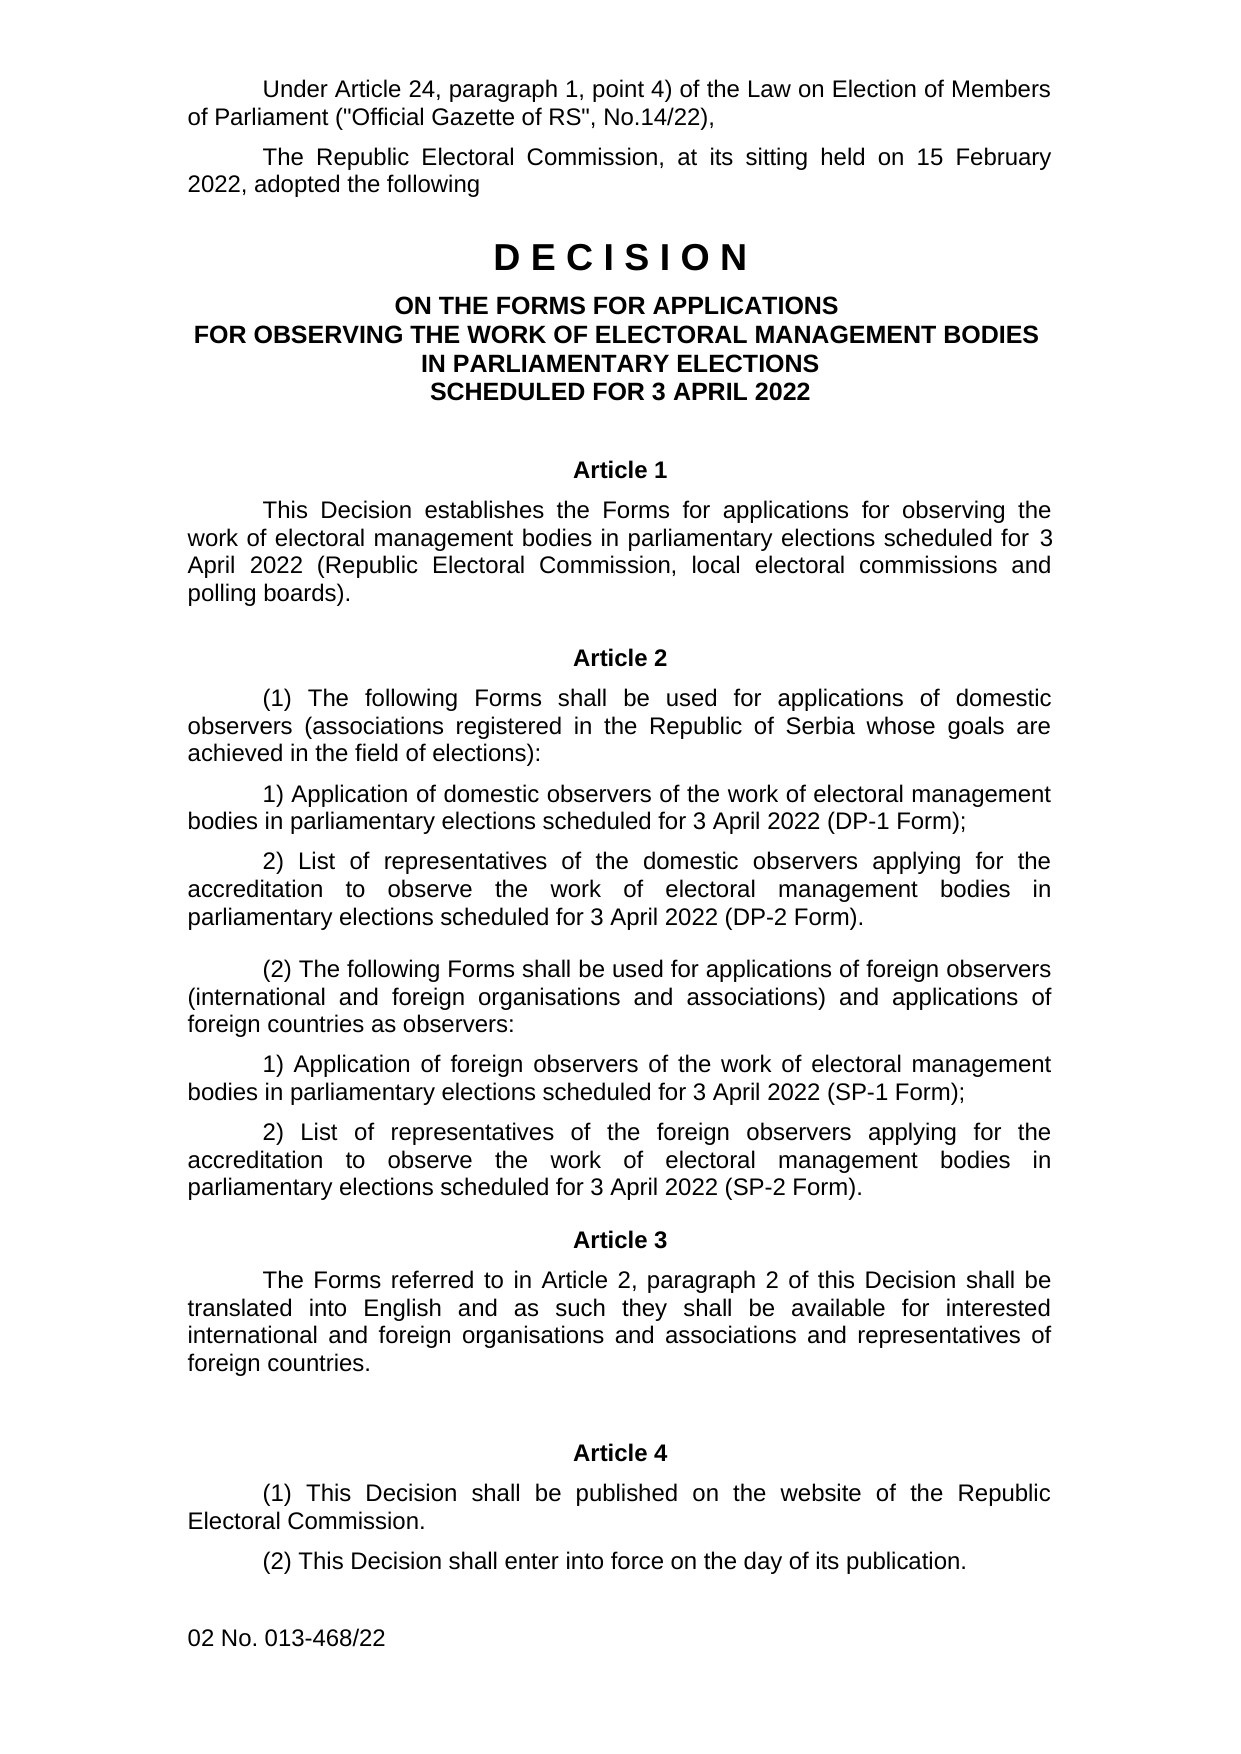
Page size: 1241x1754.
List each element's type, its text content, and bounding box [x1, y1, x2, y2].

text Article 1 [187, 456, 1053, 484]
text 1) Application of foreign observers of the work of electoral management bodies in parliamentary elections scheduled for 3 April 2022 (SP-1 Form); [187, 1050, 1053, 1106]
text The Forms referred to in Article 2, paragraph 2 of this Decision shall be translated into English and as such they shall be available for interested international and foreign organisations and associations and representatives of foreign countries. [187, 1266, 1053, 1376]
text 02 No. 013-468/22 [187, 1624, 1053, 1652]
text D E C I S I O N [187, 235, 1053, 278]
text in parliamentary elections [187, 348, 1053, 377]
text Under Article 24, paragraph 1, point 4) of the Law on Election of Members of Parliament ("Official Gazette of RS", No.14/22), [187, 75, 1053, 130]
text on the Forms for applications [187, 291, 1053, 320]
text (2) The following Forms shall be used for applications of foreign observers (international and foreign organisations and associations) and applications of foreign countries as observers: [187, 955, 1053, 1038]
text Article 3 [187, 1226, 1053, 1253]
text Article 2 [187, 644, 1053, 672]
text 2) List of representatives of the foreign observers applying for the accreditation to observe the work of electoral management bodies in parliamentary elections scheduled for 3 April 2022 (SP-2 Form). [187, 1118, 1053, 1201]
text (1) The following Forms shall be used for applications of domestic observers (associations registered in the Republic of Serbia whose goals are achieved in the field of elections): [187, 684, 1053, 767]
text (1) This Decision shall be published on the website of the Republic Electoral Commission. [187, 1479, 1053, 1534]
text This Decision establishes the Forms for applications for observing the work of electoral management bodies in parliamentary elections scheduled for 3 April 2022 (Republic Electoral Commission, local electoral commissions and polling boards). [187, 496, 1053, 607]
text for observing the work of electoral management bodies [187, 320, 1053, 348]
text Article 4 [187, 1439, 1053, 1466]
text 1) Application of domestic observers of the work of electoral management bodies in parliamentary elections scheduled for 3 April 2022 (DP-1 Form); [187, 779, 1053, 835]
text SCHEDULED FOR 3 APRIL 2022 [187, 377, 1053, 406]
text (2) This Decision shall enter into force on the day of its publication. [187, 1547, 1053, 1574]
text 2) List of representatives of the domestic observers applying for the accreditation to observe the work of electoral management bodies in parliamentary elections scheduled for 3 April 2022 (DP-2 Form). [187, 847, 1053, 930]
text The Republic Electoral Commission, at its sitting held on 15 February 2022, adopted the following [187, 143, 1053, 198]
